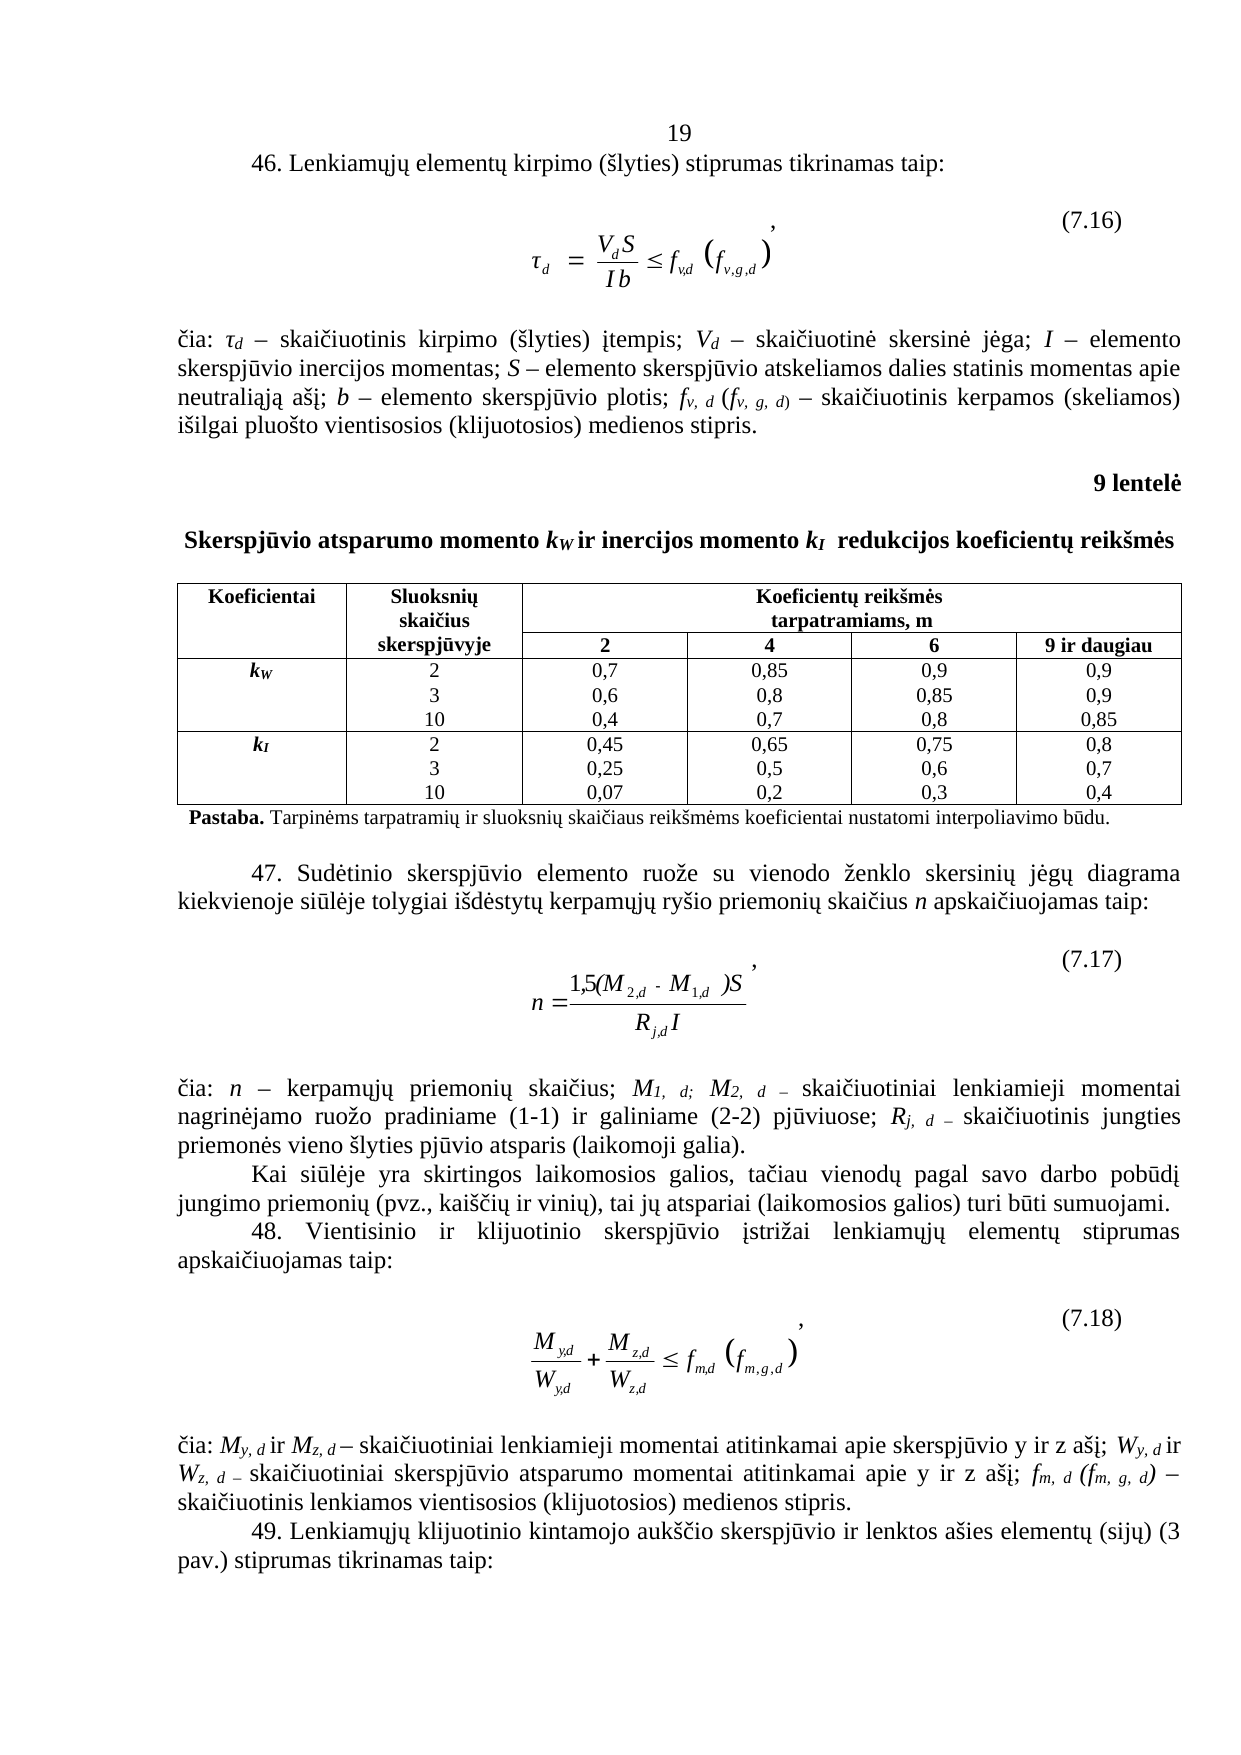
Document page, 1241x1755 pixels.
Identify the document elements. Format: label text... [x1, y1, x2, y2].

table_cell 0,8 0,7 0,4 [1017, 732, 1181, 804]
table_cell 0,75 0,6 0,3 [852, 732, 1016, 804]
table_cell kI [178, 732, 346, 804]
text Kai siūlėje yra skirtingos laikomosios galios, tačiau vienodų pagal savo darbo pobūdį jungimo priemonių (pvz., kaiščių ir vinių), tai jų atspariai (laikomosios galios) turi būti sumuojami. [177, 1159, 1181, 1216]
text Skerspjūvio atsparumo momento kW ir inercijos momento kI redukcijos koeficientų reikšmės [177, 526, 1181, 554]
table_cell 0,9 0,85 0,8 [852, 659, 1016, 731]
table_cell 0,65 0,5 0,2 [688, 732, 851, 804]
table_cell 2 3 10 [347, 732, 522, 804]
table_cell 2 [523, 633, 687, 657]
text 48. Vientisinio ir klijuotinio skerspjūvio įstrižai lenkiamųjų elementų stiprumas apskaičiuojamas taip: [177, 1216, 1181, 1274]
table_cell 0,9 0,9 0,85 [1017, 659, 1181, 731]
table_header Koeficientų reikšmės tarpatramiams, m [523, 584, 1181, 632]
text 46. Lenkiamųjų elementų kirpimo (šlyties) stiprumas tikrinamas taip: [177, 148, 1181, 176]
text 47. Sudėtinio skerspjūvio elemento ruože su vienodo ženklo skersinių jėgų diagrama kiekvienoje siūlėje tolygiai išdėstytų kerpamųjų ryšio priemonių skaičius n apskaičiuojamas taip: [177, 858, 1181, 915]
table_header Sluoksnių skaičius skerspjūvyje [347, 584, 522, 657]
text čia: τd – skaičiuotinis kirpimo (šlyties) įtempis; Vd – skaičiuotinė skersinė jėga; I – elemento skerspjūvio inercijos momentas; S – elemento skerspjūvio atskeliamos dalies statinis momentas apie neutraliąją ašį; b – elemento skerspjūvio plotis; fv, d (fv, g, d) – skaičiuotinis kerpamos (skeliamos) išilgai pluošto vientisosios (klijuotosios) medienos stipris. [177, 324, 1181, 439]
text 49. Lenkiamųjų klijuotinio kintamojo aukščio skerspjūvio ir lenktos ašies elementų (sijų) (3 pav.) stiprumas tikrinamas taip: [177, 1516, 1181, 1573]
text 9 lentelė [177, 468, 1181, 497]
text čia: n – kerpamųjų priemonių skaičius; M1, d; M2, d – skaičiuotiniai lenkiamieji momentai nagrinėjamo ruožo pradiniame (1-1) ir galiniame (2-2) pjūviuose; Rj, d – skaičiuotinis jungties priemonės vieno šlyties pjūvio atsparis (laikomoji galia). [177, 1073, 1181, 1159]
table_cell Pastaba. Tarpinėms tarpatramių ir sluoksnių skaičiaus reikšmėms koeficientai nustatomi interpoliavimo būdu. [177, 805, 1181, 829]
table_cell 4 [688, 633, 851, 657]
text čia: My, d ir Mz, d – skaičiuotiniai lenkiamieji momentai atitinkamai apie skerspjūvio y ir z ašį; Wy, d ir Wz, d – skaičiuotiniai skerspjūvio atsparumo momentai atitinkamai apie y ir z ašį; fm, d (fm, g, d) – skaičiuotinis lenkiamos vientisosios (klijuotosios) medienos stipris. [177, 1430, 1181, 1516]
table_cell 6 [852, 633, 1016, 657]
table_cell 2 3 10 [347, 659, 522, 731]
table_cell 9 ir daugiau [1017, 633, 1181, 657]
table_cell 0,85 0,8 0,7 [688, 659, 851, 731]
table_cell 0,45 0,25 0,07 [523, 732, 687, 804]
table_cell 0,7 0,6 0,4 [523, 659, 687, 731]
text , (7.16) [177, 205, 1181, 296]
table_cell kW [178, 659, 346, 731]
text , (7.18) [177, 1303, 1181, 1401]
text , (7.17) [177, 944, 1181, 1044]
table_header Koeficientai [178, 584, 346, 657]
